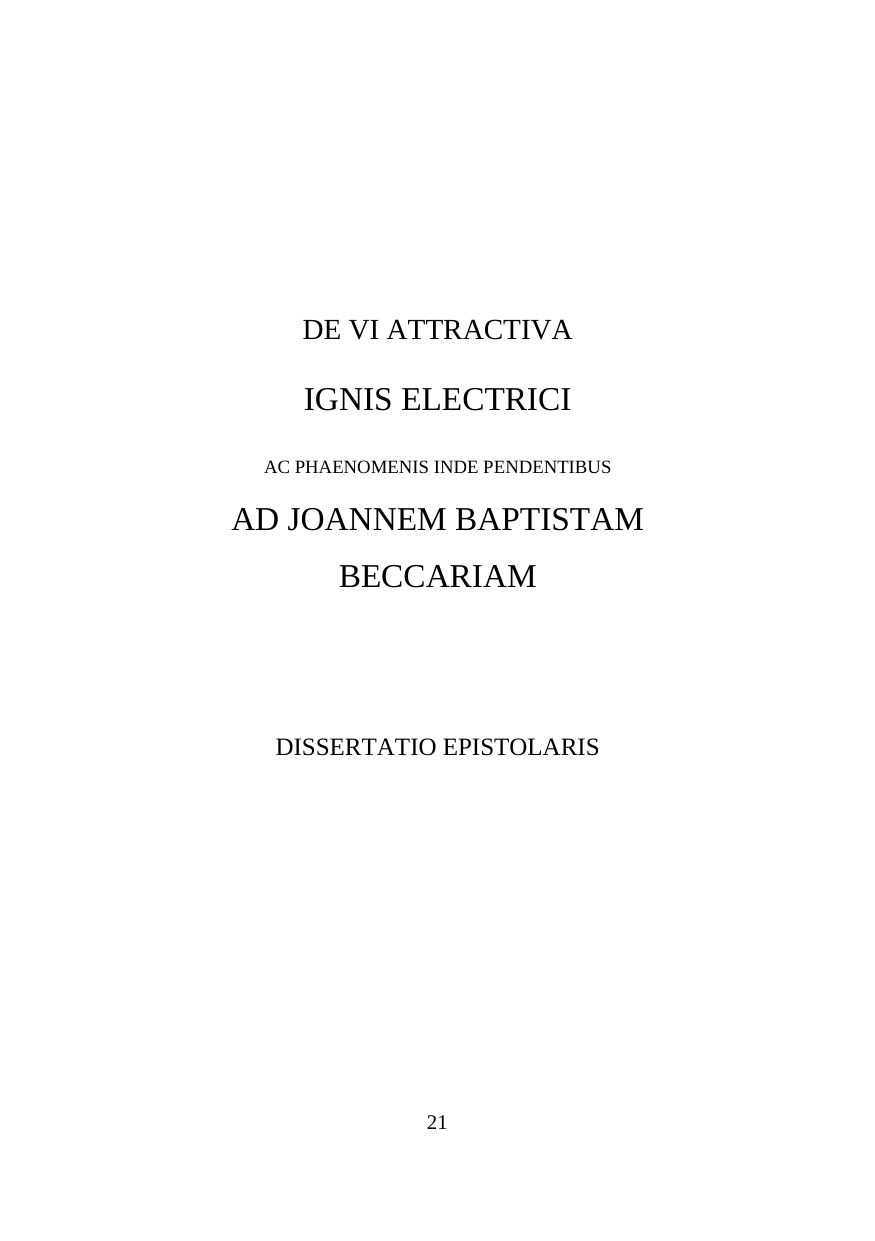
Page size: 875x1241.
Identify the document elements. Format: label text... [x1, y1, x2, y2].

text BECCARIAM [106, 557, 768, 595]
text DISSERTATIO EPISTOLARIS [106, 732, 768, 761]
text AD JOANNEM BAPTISTAM [106, 499, 768, 537]
text AC PHAENOMENIS INDE PENDENTIBUS [106, 456, 768, 477]
text IGNIS ELECTRICI [106, 379, 768, 418]
text DE VI ATTRACTIVA [106, 312, 768, 346]
